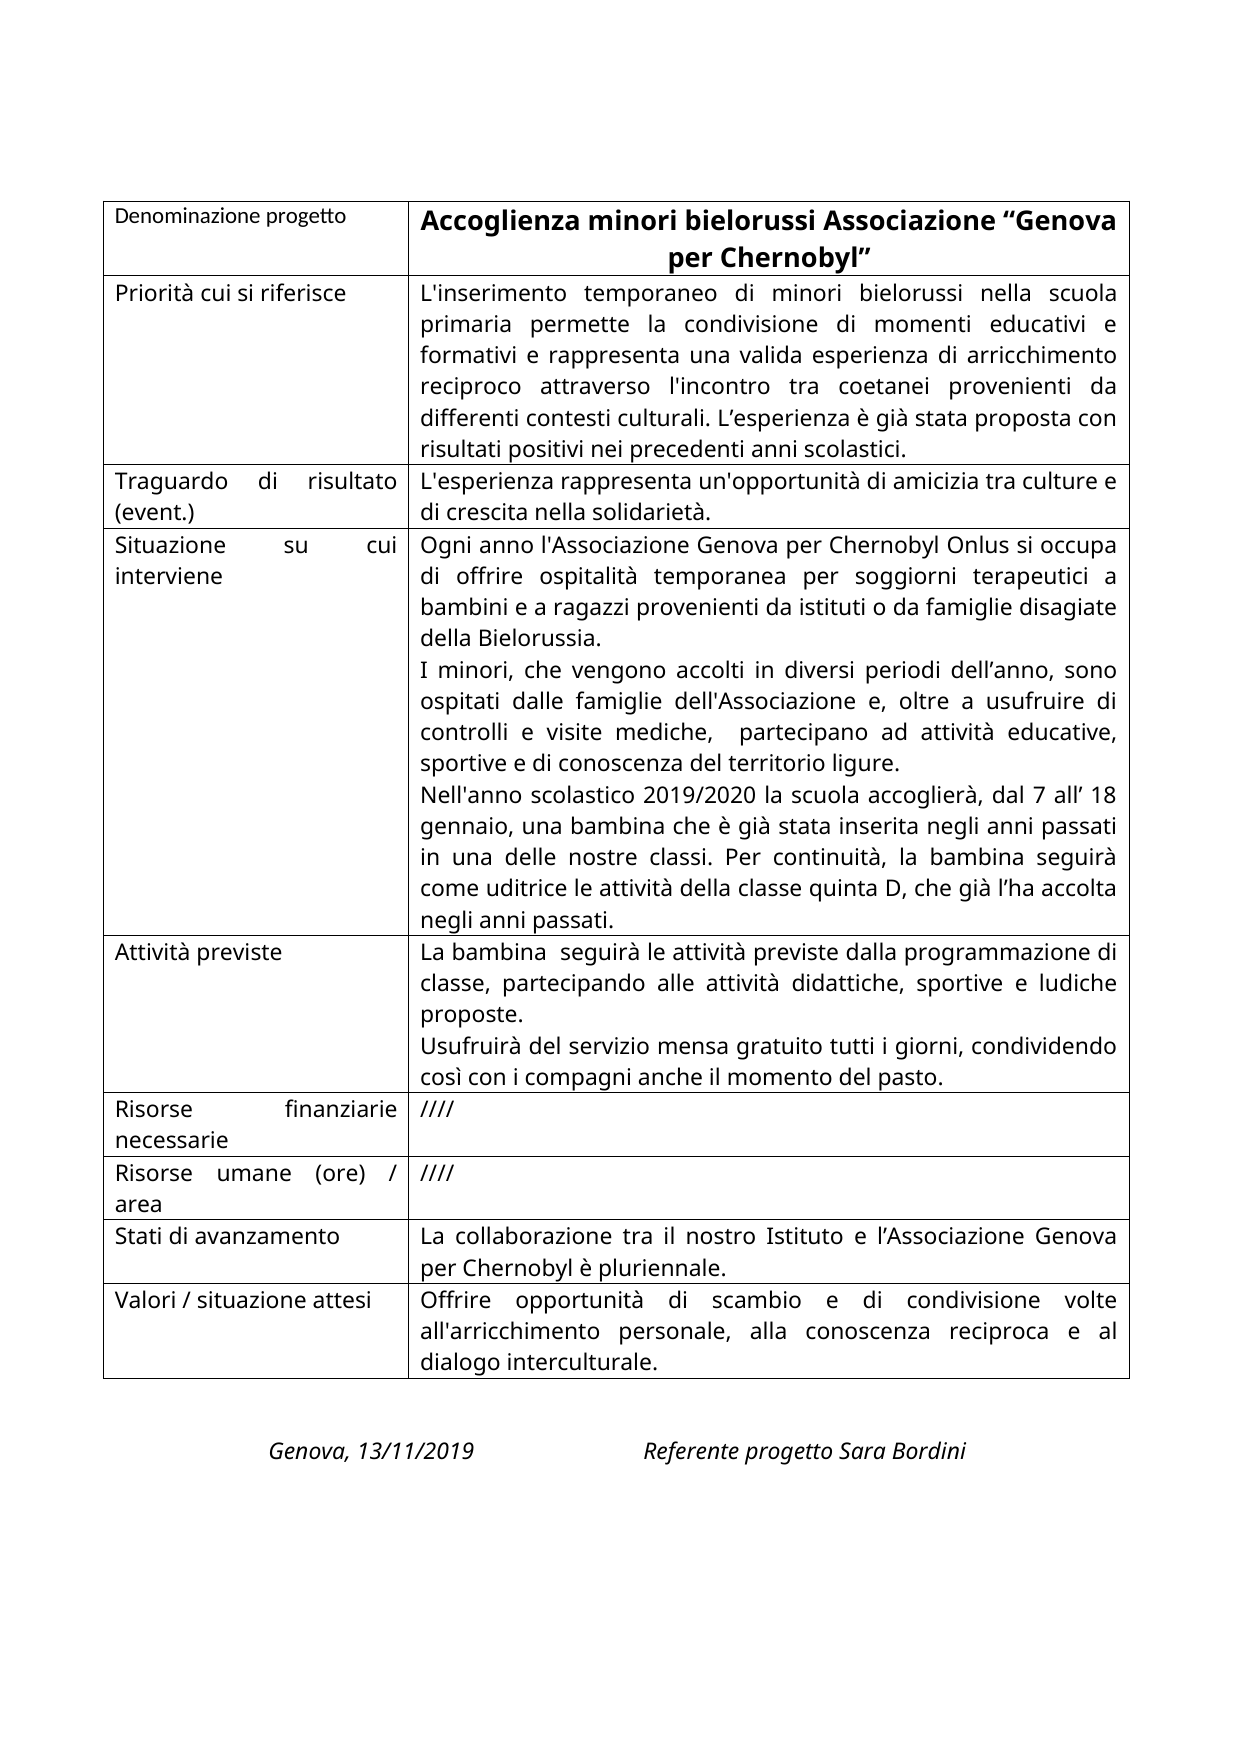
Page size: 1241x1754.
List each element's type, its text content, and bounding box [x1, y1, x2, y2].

table_header Denominazione progetto [104, 202, 408, 275]
text Genova, 13/11/2019 Referente progetto Sara Bordini [118, 1435, 1122, 1467]
table_cell Offrire opportunità di scambio e di condivisione volte all'arricchimento personale, alla conoscenza reciproca e al dialogo interculturale. [409, 1284, 1129, 1377]
table_cell //// [409, 1157, 1129, 1219]
table_cell La collaborazione tra il nostro Istituto e l’Associazione Genova per Chernobyl è pluriennale. [409, 1220, 1129, 1283]
table_cell Risorse finanziarie necessarie [104, 1093, 408, 1156]
table_cell //// [409, 1093, 1129, 1156]
table_cell Priorità cui si riferisce [104, 276, 408, 464]
table_cell Stati di avanzamento [104, 1220, 408, 1283]
table_header Accoglienza minori bielorussi Associazione “Genova per Chernobyl” [409, 202, 1129, 275]
table_cell Attività previste [104, 936, 408, 1092]
table_cell Traguardo di risultato (event.) [104, 465, 408, 527]
table_cell La bambina seguirà le attività previste dalla programmazione di classe, partecipando alle attività didattiche, sportive e ludiche proposte. Usufruirà del servizio mensa gratuito tutti i giorni, condividendo così con i compagni anche il momento del pasto. [409, 936, 1129, 1092]
table_cell L'inserimento temporaneo di minori bielorussi nella scuola primaria permette la condivisione di momenti educativi e formativi e rappresenta una valida esperienza di arricchimento reciproco attraverso l'incontro tra coetanei provenienti da differenti contesti culturali. L’esperienza è già stata proposta con risultati positivi nei precedenti anni scolastici. [409, 276, 1129, 464]
table_cell Risorse umane (ore) / area [104, 1157, 408, 1219]
table_cell Ogni anno l'Associazione Genova per Chernobyl Onlus si occupa di offrire ospitalità temporanea per soggiorni terapeutici a bambini e a ragazzi provenienti da istituti o da famiglie disagiate della Bielorussia. I minori, che vengono accolti in diversi periodi dell’anno, sono ospitati dalle famiglie dell'Associazione e, oltre a usufruire di controlli e visite mediche, partecipano ad attività educative, sportive e di conoscenza del territorio ligure. Nell'anno scolastico 2019/2020 la scuola accoglierà, dal 7 all’ 18 gennaio, una bambina che è già stata inserita negli anni passati in una delle nostre classi. Per continuità, la bambina seguirà come uditrice le attività della classe quinta D, che già l’ha accolta negli anni passati. [409, 529, 1129, 935]
table_cell L'esperienza rappresenta un'opportunità di amicizia tra culture e di crescita nella solidarietà. [409, 465, 1129, 527]
table_cell Valori / situazione attesi [104, 1284, 408, 1377]
table_cell Situazione su cui interviene [104, 529, 408, 935]
